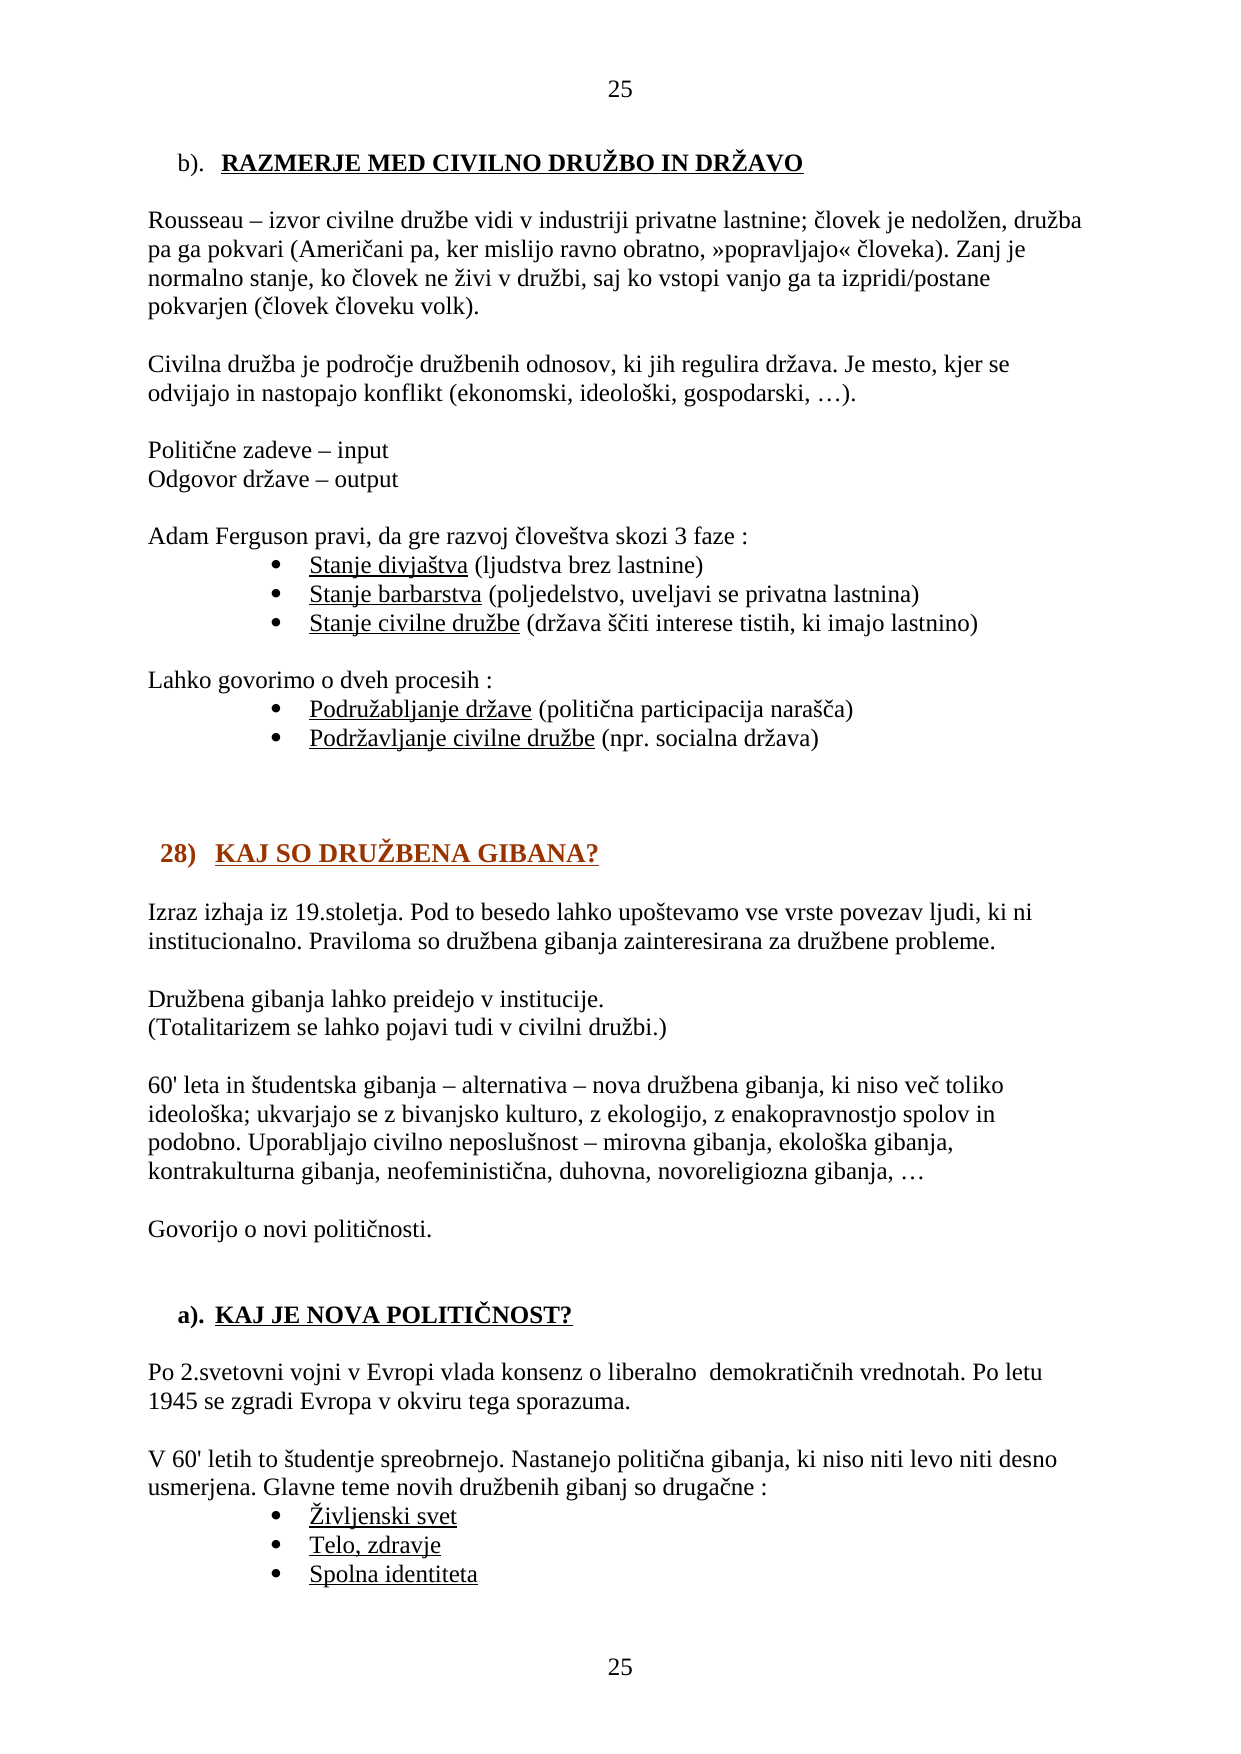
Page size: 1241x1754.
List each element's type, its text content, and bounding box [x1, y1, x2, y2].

text Adam Ferguson pravi, da gre razvoj človeštva skozi 3 faze : [148, 521, 1093, 550]
list KAJ SO DRUŽBENA GIBANA? [148, 838, 1093, 869]
text 60' leta in študentska gibanja – alternativa – nova družbena gibanja, ki niso več toliko ideološka; ukvarjajo se z bivanjsko kulturo, z ekologijo, z enakopravnostjo spolov in podobno. Uporabljajo civilno neposlušnost – mirovna gibanja, ekološka gibanja, kontrakulturna gibanja, neofeministična, duhovna, novoreligiozna gibanja, … [148, 1070, 1093, 1185]
list Podržavljanje civilne družbe (npr. socialna država) [266, 723, 1093, 751]
text Družbena gibanja lahko preidejo v institucije. [148, 984, 1093, 1012]
text Odgovor države – output [148, 464, 1093, 493]
text Izraz izhaja iz 19.stoletja. Pod to besedo lahko upoštevamo vse vrste povezav ljudi, ki ni institucionalno. Praviloma so družbena gibanja zainteresirana za družbene probleme. [148, 897, 1093, 955]
list Stanje barbarstva (poljedelstvo, uveljavi se privatna lastnina) [266, 579, 1093, 608]
text Govorijo o novi političnosti. [148, 1214, 1093, 1242]
text Rousseau – izvor civilne družbe vidi v industriji privatne lastnine; človek je nedolžen, družba pa ga pokvari (Američani pa, ker mislijo ravno obratno, »popravljajo« človeka). Zanj je normalno stanje, ko človek ne živi v družbi, saj ko vstopi vanjo ga ta izpridi/postane pokvarjen (človek človeku volk). [148, 205, 1093, 320]
list Spolna identiteta [266, 1559, 1093, 1587]
text V 60' letih to študentje spreobrnejo. Nastanejo politična gibanja, ki niso niti levo niti desno usmerjena. Glavne teme novih družbenih gibanj so drugačne : [148, 1444, 1093, 1501]
text (Totalitarizem se lahko pojavi tudi v civilni družbi.) [148, 1012, 1093, 1041]
text Politične zadeve – input [148, 435, 1093, 464]
text Civilna družba je področje družbenih odnosov, ki jih regulira država. Je mesto, kjer se odvijajo in nastopajo konflikt (ekonomski, ideološki, gospodarski, …). [148, 349, 1093, 406]
list Življenski svet [266, 1501, 1093, 1530]
list Podružabljanje države (politična participacija narašča) [266, 694, 1093, 723]
list Stanje civilne družbe (država ščiti interese tistih, ki imajo lastnino) [266, 608, 1093, 636]
list RAZMERJE MED CIVILNO DRUŽBO IN DRŽAVO [148, 148, 1093, 176]
list Stanje divjaštva (ljudstva brez lastnine) [266, 550, 1093, 579]
list Telo, zdravje [266, 1530, 1093, 1559]
list KAJ JE NOVA POLITIČNOST? [148, 1300, 1093, 1329]
text Po 2.svetovni vojni v Evropi vlada konsenz o liberalno demokratičnih vrednotah. Po letu 1945 se zgradi Evropa v okviru tega sporazuma. [148, 1357, 1093, 1415]
text Lahko govorimo o dveh procesih : [148, 665, 1093, 694]
